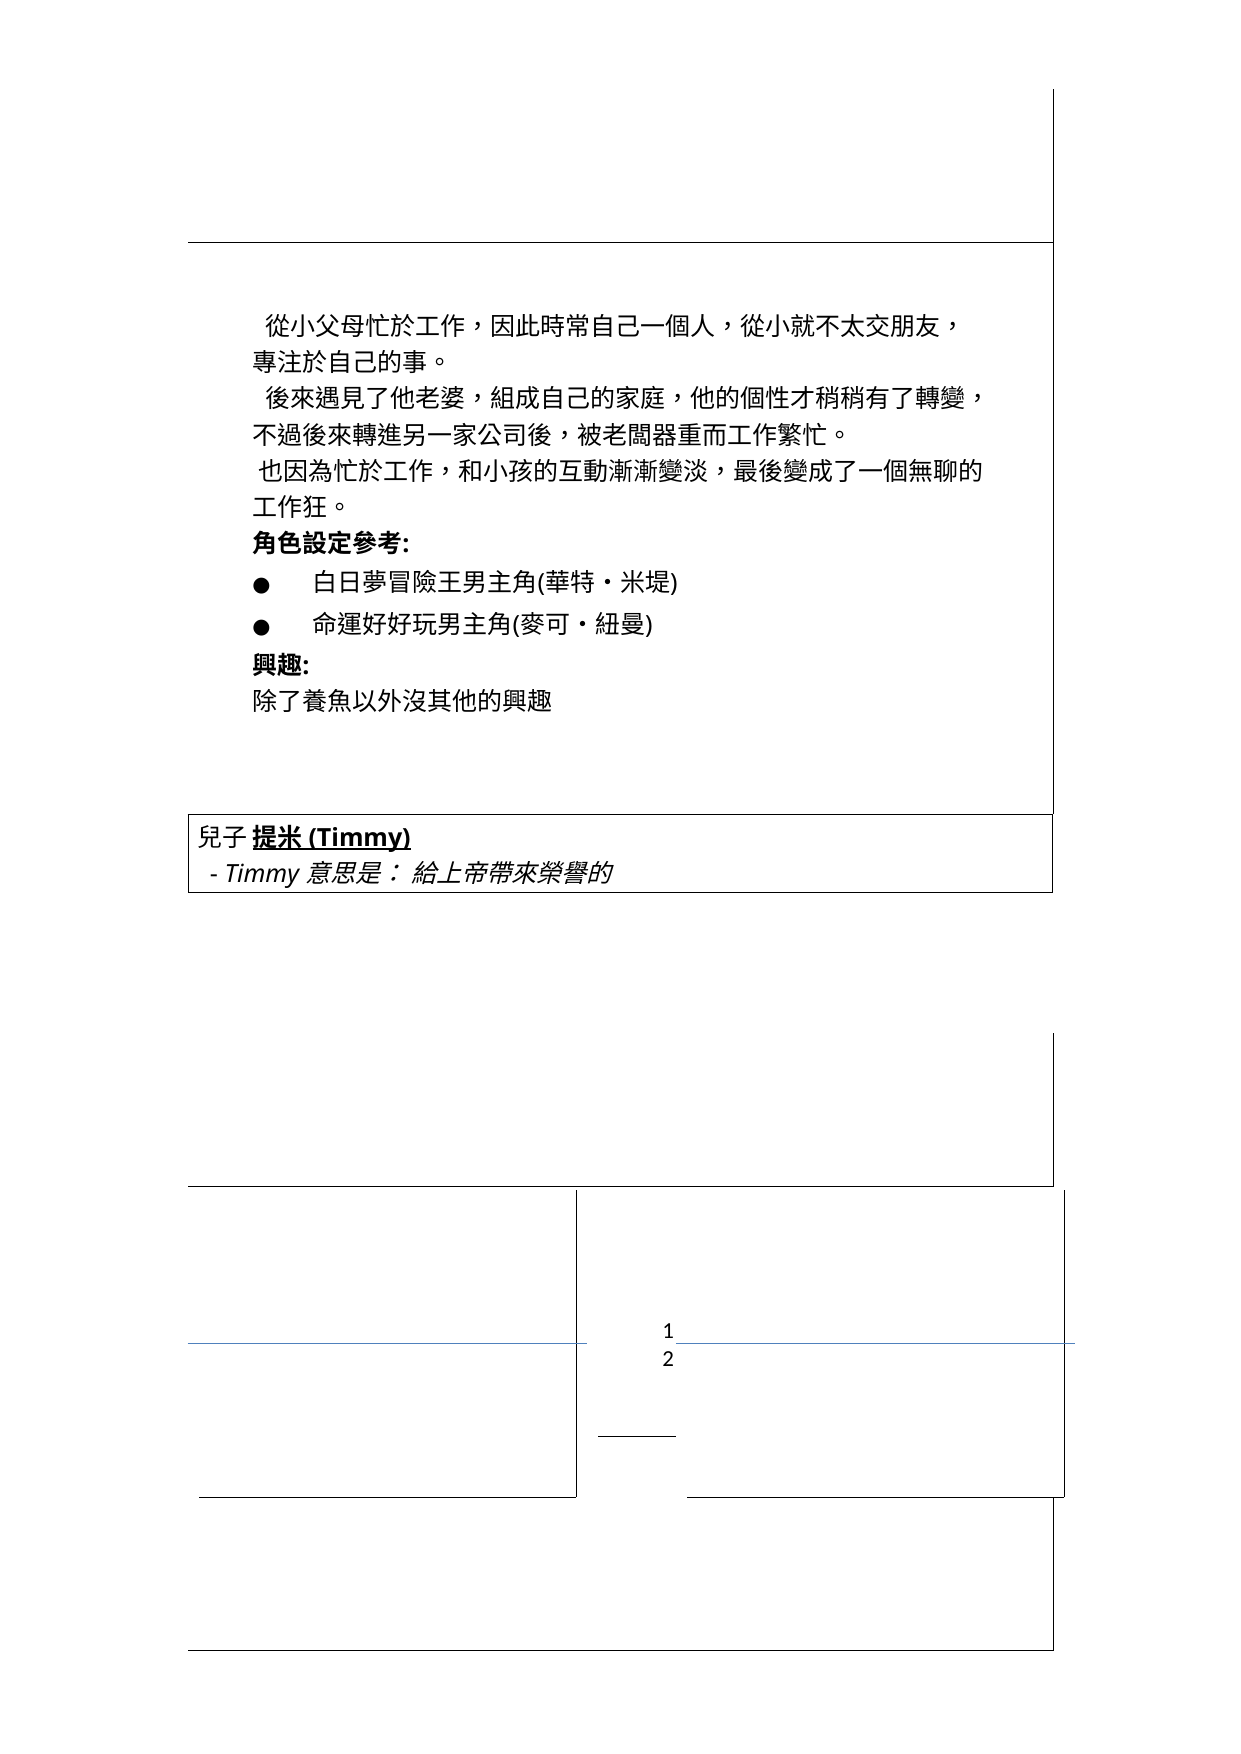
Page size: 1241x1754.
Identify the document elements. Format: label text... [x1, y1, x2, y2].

text 興趣: [187, 646, 1053, 682]
text 兒子 提米 (Timmy) [189, 815, 1052, 850]
list 命運好好玩男主角(麥可•紐曼) [187, 603, 1053, 646]
text 從小父母忙於工作，因此時常自己一個人，從小就不太交朋友，專注於自己的事。 [187, 242, 1053, 379]
text 角色設定參考: [187, 524, 1053, 560]
text 除了養魚以外沒其他的興趣 [187, 682, 1053, 718]
text 也因為忙於工作，和小孩的互動漸漸變淡，最後變成了一個無聊的工作狂。 [187, 451, 1053, 524]
text - Timmy 意思是： 給上帝帶來榮譽的 [189, 850, 1052, 892]
list 白日夢冒險王男主角(華特•米堤) [187, 560, 1053, 603]
text 後來遇見了他老婆，組成自己的家庭，他的個性才稍稍有了轉變，不過後來轉進另一家公司後，被老闆器重而工作繁忙。 [187, 379, 1053, 451]
